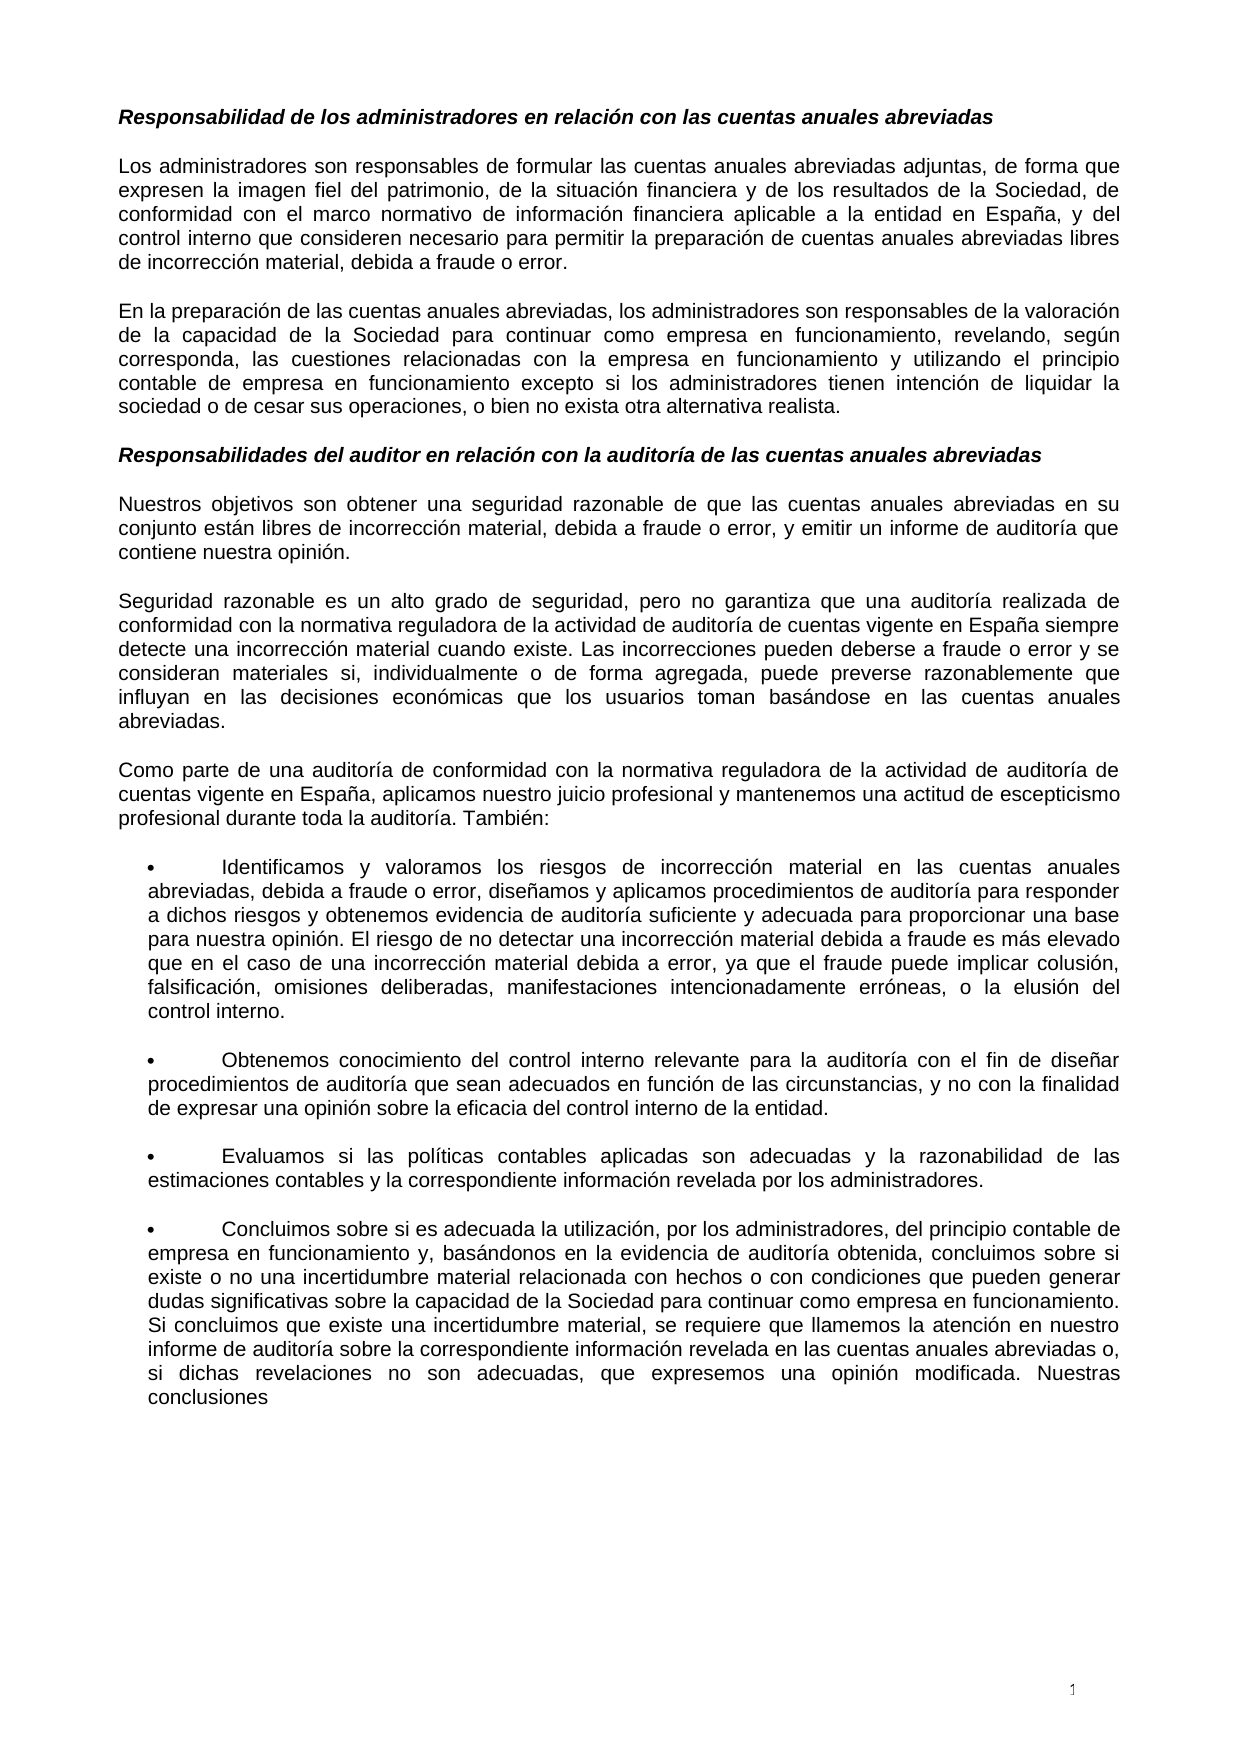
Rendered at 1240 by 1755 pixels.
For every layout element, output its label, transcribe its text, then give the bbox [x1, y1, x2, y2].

list Identificamos y valoramos los riesgos de incorrección material en las cuentas anuales abreviadas, debida a fraude o error, diseñamos y aplicamos procedimientos de auditoría para responder a dichos riesgos y obtenemos evidencia de auditoría suficiente y adecuada para proporcionar una base para nuestra opinión. El riesgo de no detectar una incorrección material debida a fraude es más elevado que en el caso de una incorrección material debida a error, ya que el fraude puede implicar colusión, falsificación, omisiones deliberadas, manifestaciones intencionadamente erróneas, o la elusión del control interno. [148, 855, 1121, 1022]
text Responsabilidades del auditor en relación con la auditoría de las cuentas anuales abreviadas [118, 443, 1121, 467]
text Los administradores son responsables de formular las cuentas anuales abreviadas adjuntas, de forma que expresen la imagen fiel del patrimonio, de la situación financiera y de los resultados de la Sociedad, de conformidad con el marco normativo de información financiera aplicable a la entidad en España, y del control interno que consideren necesario para permitir la preparación de cuentas anuales abreviadas libres de incorrección material, debida a fraude o error. [118, 154, 1121, 273]
text Responsabilidad de los administradores en relación con las cuentas anuales abreviadas [118, 105, 1121, 129]
list Concluimos sobre si es adecuada la utilización, por los administradores, del principio contable de empresa en funcionamiento y, basándonos en la evidencia de auditoría obtenida, concluimos sobre si existe o no una incertidumbre material relacionada con hechos o con condiciones que pueden generar dudas significativas sobre la capacidad de la Sociedad para continuar como empresa en funcionamiento. Si concluimos que existe una incertidumbre material, se requiere que llamemos la atención en nuestro informe de auditoría sobre la correspondiente información revelada en las cuentas anuales abreviadas o, si dichas revelaciones no son adecuadas, que expresemos una opinión modificada. Nuestras conclusiones [148, 1217, 1121, 1409]
text Como parte de una auditoría de conformidad con la normativa reguladora de la actividad de auditoría de cuentas vigente en España, aplicamos nuestro juicio profesional y mantenemos una actitud de escepticismo profesional durante toda la auditoría. También: [118, 758, 1121, 830]
list Obtenemos conocimiento del control interno relevante para la auditoría con el fin de diseñar procedimientos de auditoría que sean adecuados en función de las circunstancias, y no con la finalidad de expresar una opinión sobre la eficacia del control interno de la entidad. [148, 1047, 1121, 1119]
text Seguridad razonable es un alto grado de seguridad, pero no garantiza que una auditoría realizada de conformidad con la normativa reguladora de la actividad de auditoría de cuentas vigente en España siempre detecte una incorrección material cuando existe. Las incorrecciones pueden deberse a fraude o error y se consideran materiales si, individualmente o de forma agregada, puede preverse razonablemente que influyan en las decisiones económicas que los usuarios toman basándose en las cuentas anuales abreviadas. [118, 589, 1121, 733]
list Evaluamos si las políticas contables aplicadas son adecuadas y la razonabilidad de las estimaciones contables y la correspondiente información revelada por los administradores. [148, 1144, 1121, 1192]
text En la preparación de las cuentas anuales abreviadas, los administradores son responsables de la valoración de la capacidad de la Sociedad para continuar como empresa en funcionamiento, revelando, según corresponda, las cuestiones relacionadas con la empresa en funcionamiento y utilizando el principio contable de empresa en funcionamiento excepto si los administradores tienen intención de liquidar la sociedad o de cesar sus operaciones, o bien no exista otra alternativa realista. [118, 298, 1121, 418]
text Nuestros objetivos son obtener una seguridad razonable de que las cuentas anuales abreviadas en su conjunto están libres de incorrección material, debida a fraude o error, y emitir un informe de auditoría que contiene nuestra opinión. [118, 492, 1121, 564]
